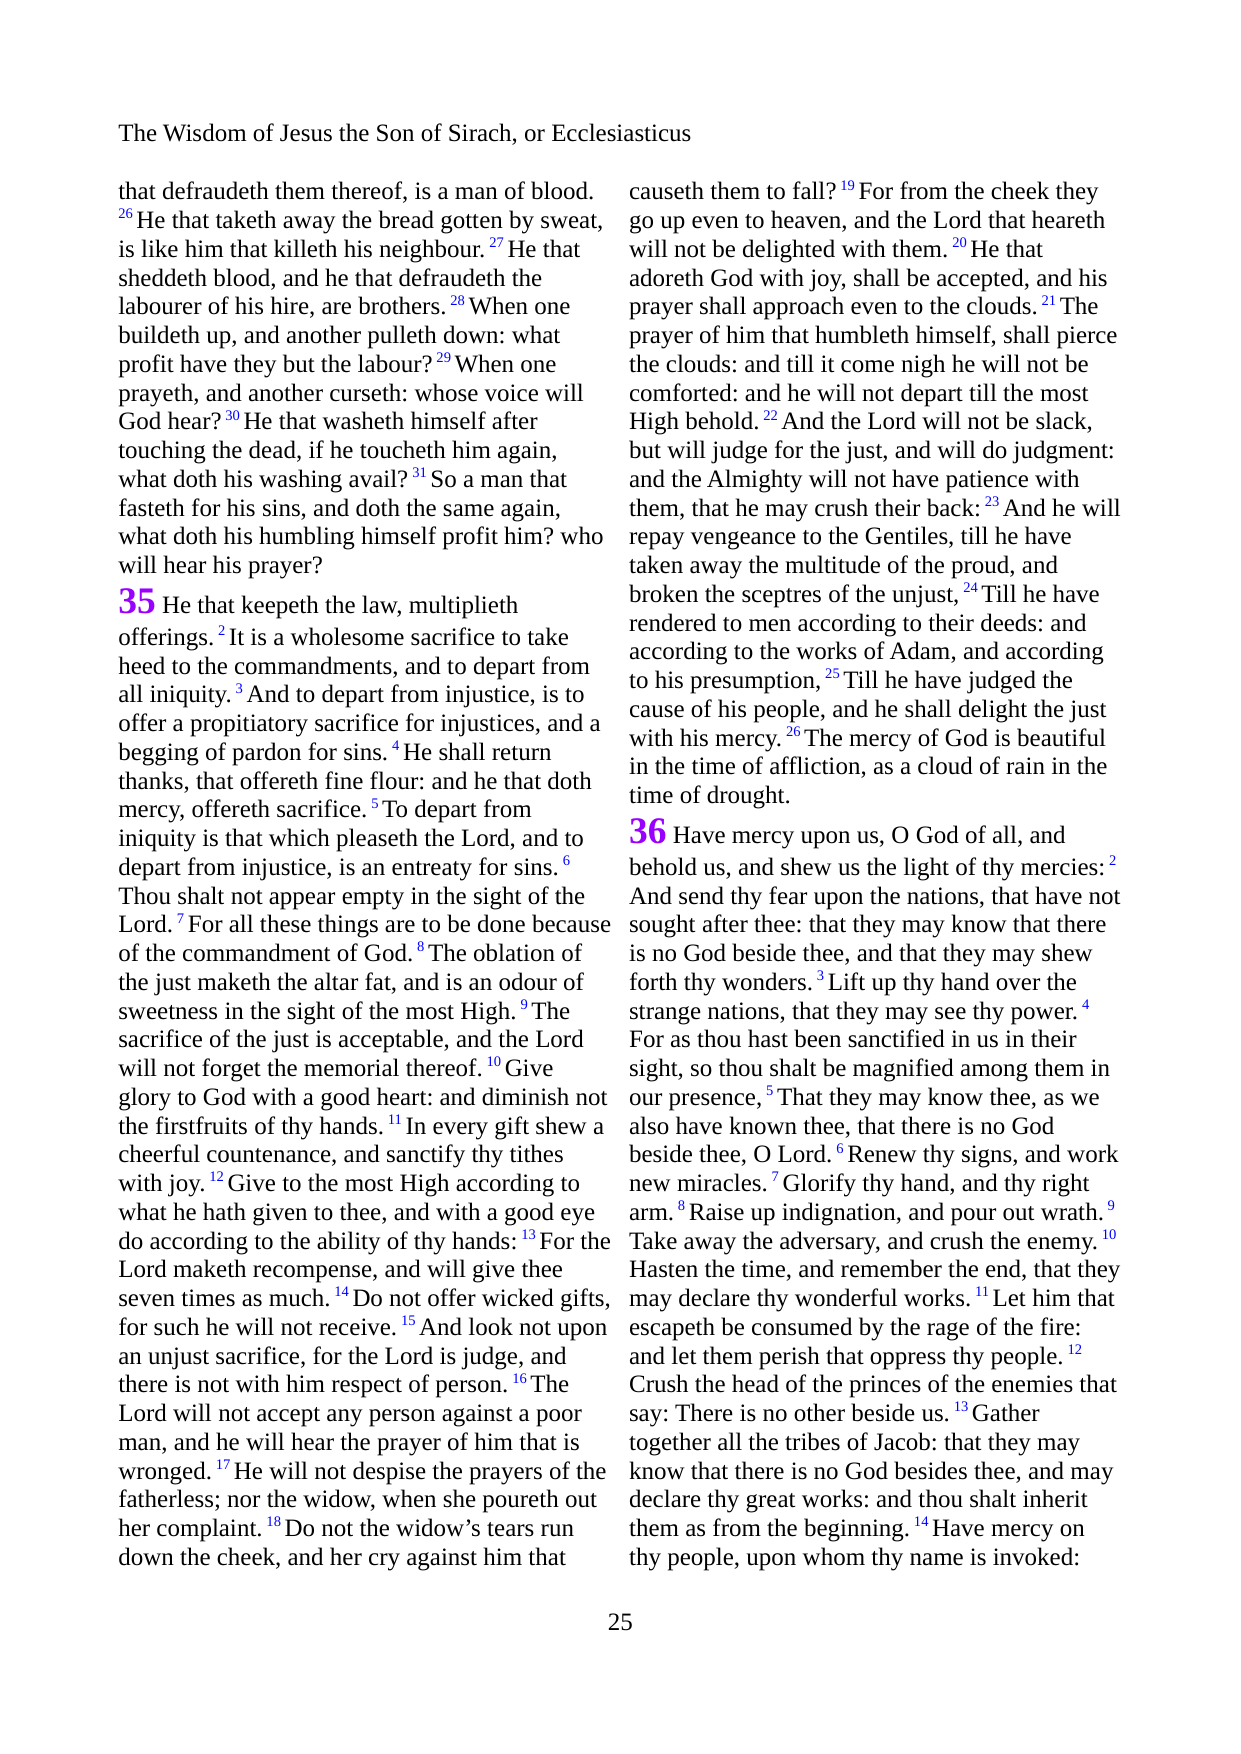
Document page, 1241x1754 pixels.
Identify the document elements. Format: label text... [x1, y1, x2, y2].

text 35 He that keepeth the law, multiplieth offerings. 2 It is a wholesome sacrifice to take heed to the commandments, and to depart from all iniquity. 3 And to depart from injustice, is to offer a propitiatory sacrifice for injustices, and a begging of pardon for sins. 4 He shall return thanks, that offereth fine flour: and he that doth mercy, offereth sacrifice. 5 To depart from iniquity is that which pleaseth the Lord, and to depart from injustice, is an entreaty for sins. 6 Thou shalt not appear empty in the sight of the Lord. 7 For all these things are to be done because of the commandment of God. 8 The oblation of the just maketh the altar fat, and is an odour of sweetness in the sight of the most High. 9 The sacrifice of the just is acceptable, and the Lord will not forget the memorial thereof. 10 Give glory to God with a good heart: and diminish not the firstfruits of thy hands. 11 In every gift shew a cheerful countenance, and sanctify thy tithes with joy. 12 Give to the most High according to what he hath given to thee, and with a good eye do according to the ability of thy hands: 13 For the Lord maketh recompense, and will give thee seven times as much. 14 Do not offer wicked gifts, for such he will not receive. 15 And look not upon an unjust sacrifice, for the Lord is judge, and there is not with him respect of person. 16 The Lord will not accept any person against a poor man, and he will hear the prayer of him that is wronged. 17 He will not despise the prayers of the fatherless; nor the widow, when she poureth out her complaint. 18 Do not the widow’s tears run down the cheek, and her cry against him that [118, 579, 611, 1571]
text causeth them to fall? 19 For from the cheek they go up even to heaven, and the Lord that heareth will not be delighted with them. 20 He that adoreth God with joy, shall be accepted, and his prayer shall approach even to the clouds. 21 The prayer of him that humbleth himself, shall pierce the clouds: and till it come nigh he will not be comforted: and he will not depart till the most High behold. 22 And the Lord will not be slack, but will judge for the just, and will do judgment: and the Almighty will not have patience with them, that he may crush their back: 23 And he will repay vengeance to the Gentiles, till he have taken away the multitude of the proud, and broken the sceptres of the unjust, 24 Till he have rendered to men according to their deeds: and according to the works of Adam, and according to his presumption, 25 Till he have judged the cause of his people, and he shall delight the just with his mercy. 26 The mercy of God is beautiful in the time of affliction, as a cloud of rain in the time of drought. [629, 176, 1122, 809]
text 36 Have mercy upon us, O God of all, and behold us, and shew us the light of thy mercies: 2 And send thy fear upon the nations, that have not sought after thee: that they may know that there is no God beside thee, and that they may shew forth thy wonders. 3 Lift up thy hand over the strange nations, that they may see thy power. 4 For as thou hast been sanctified in us in their sight, so thou shalt be magnified among them in our presence, 5 That they may know thee, as we also have known thee, that there is no God beside thee, O Lord. 6 Renew thy signs, and work new miracles. 7 Glorify thy hand, and thy right arm. 8 Raise up indignation, and pour out wrath. 9 Take away the adversary, and crush the enemy. 10 Hasten the time, and remember the end, that they may declare thy wonderful works. 11 Let him that escapeth be consumed by the rage of the fire: and let them perish that oppress thy people. 12 Crush the head of the princes of the enemies that say: There is no other beside us. 13 Gather together all the tribes of Jacob: that they may know that there is no God besides thee, and may declare thy great works: and thou shalt inherit them as from the beginning. 14 Have mercy on thy people, upon whom thy name is invoked: [629, 809, 1122, 1571]
text that defraudeth them thereof, is a man of blood. 26 He that taketh away the bread gotten by sweat, is like him that killeth his neighbour. 27 He that sheddeth blood, and he that defraudeth the labourer of his hire, are brothers. 28 When one buildeth up, and another pulleth down: what profit have they but the labour? 29 When one prayeth, and another curseth: whose voice will God hear? 30 He that washeth himself after touching the dead, if he toucheth him again, what doth his washing avail? 31 So a man that fasteth for his sins, and doth the same again, what doth his humbling himself profit him? who will hear his prayer? [118, 176, 611, 579]
